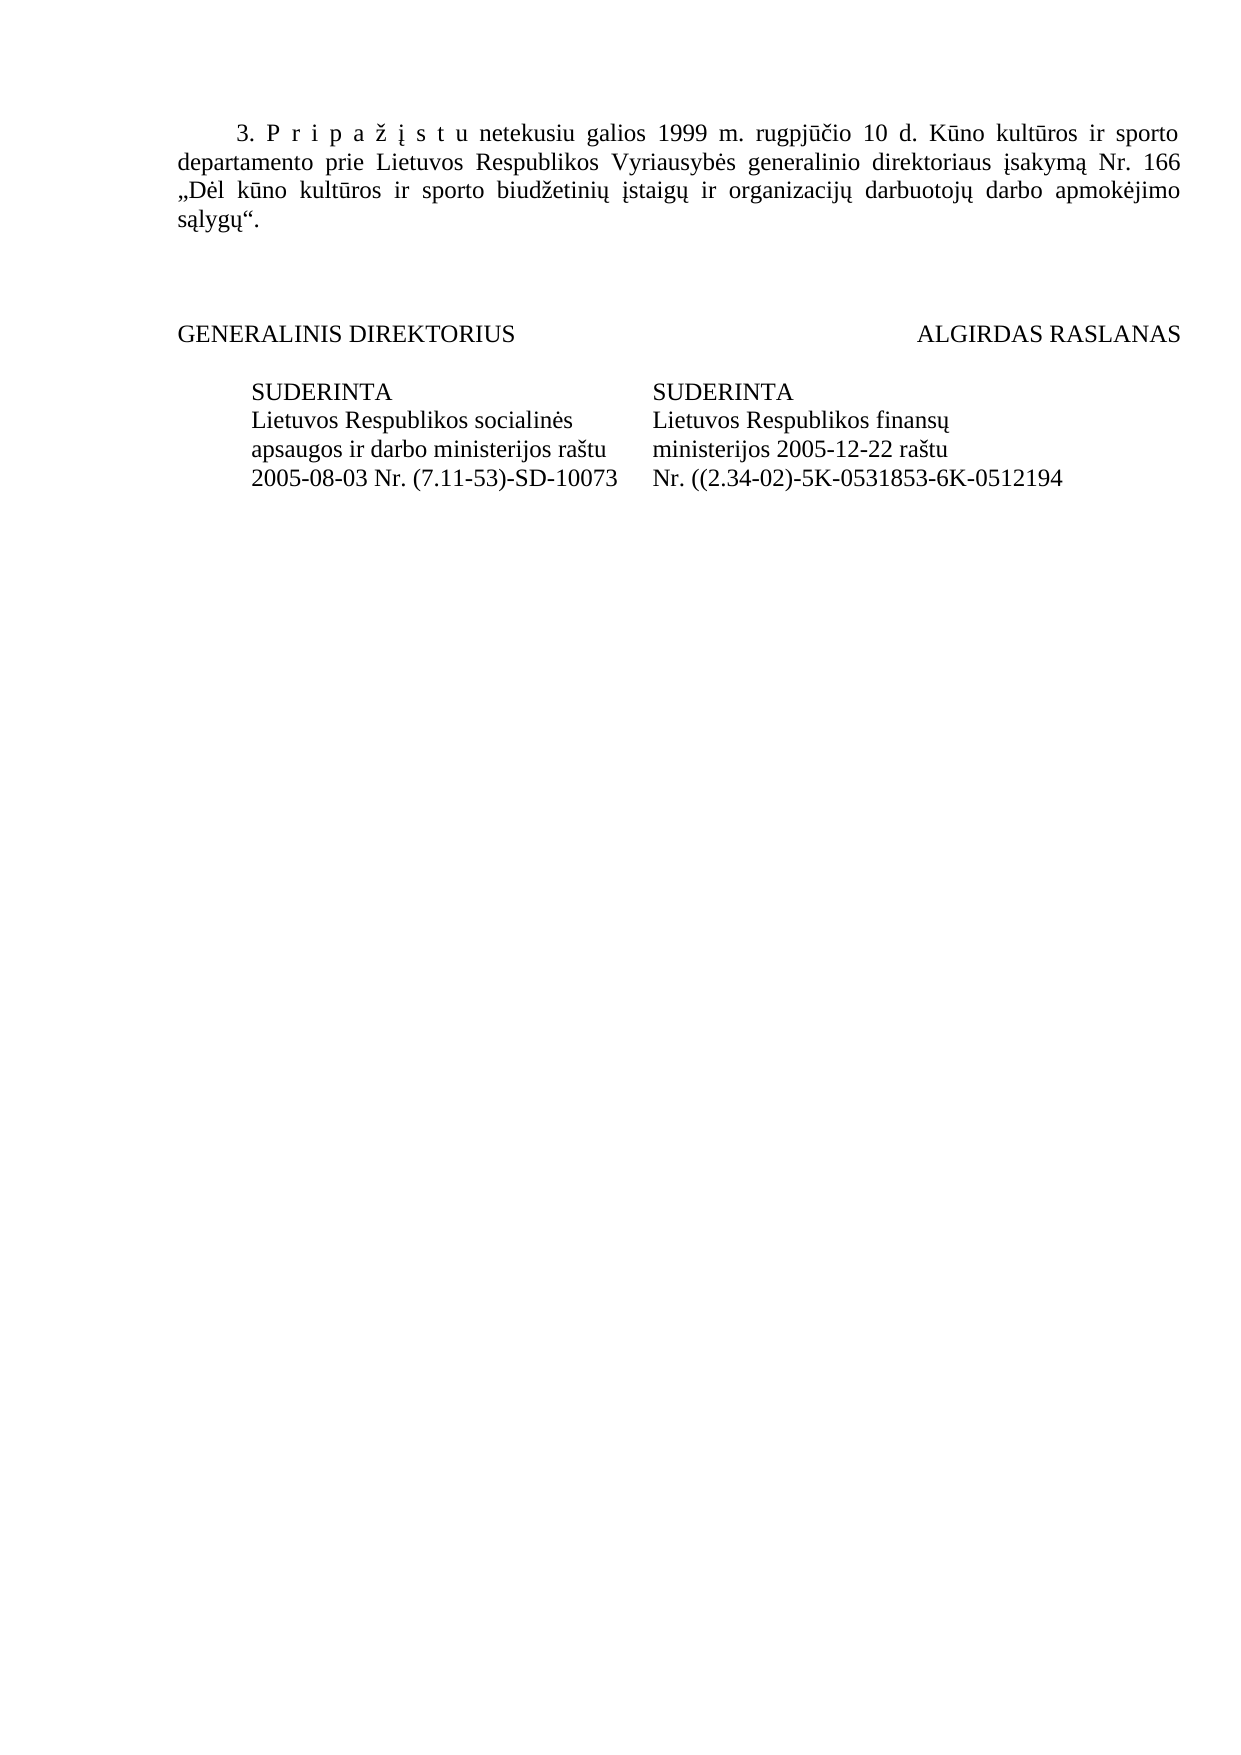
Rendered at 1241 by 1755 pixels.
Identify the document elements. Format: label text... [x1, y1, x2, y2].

text 2005-08-03 Nr. (7.11-53)-SD-10073 Nr. ((2.34-02)-5K-0531853-6K-0512194 [177, 463, 1181, 492]
text GENERALINIS DIREKTORIUS ALGIRDAS RASLANAS [177, 319, 1181, 348]
text apsaugos ir darbo ministerijos raštu ministerijos 2005-12-22 raštu [177, 434, 1181, 463]
text SUDERINTA SUDERINTA [177, 377, 1181, 406]
text Lietuvos Respublikos socialinės Lietuvos Respublikos finansų [177, 406, 1181, 434]
text 3. P r i p a ž į s t u netekusiu galios 1999 m. rugpjūčio 10 d. Kūno kultūros ir sporto departamento prie Lietuvos Respublikos Vyriausybės generalinio direktoriaus įsakymą Nr. 166 „Dėl kūno kultūros ir sporto biudžetinių įstaigų ir organizacijų darbuotojų darbo apmokėjimo sąlygų“. [177, 118, 1181, 233]
